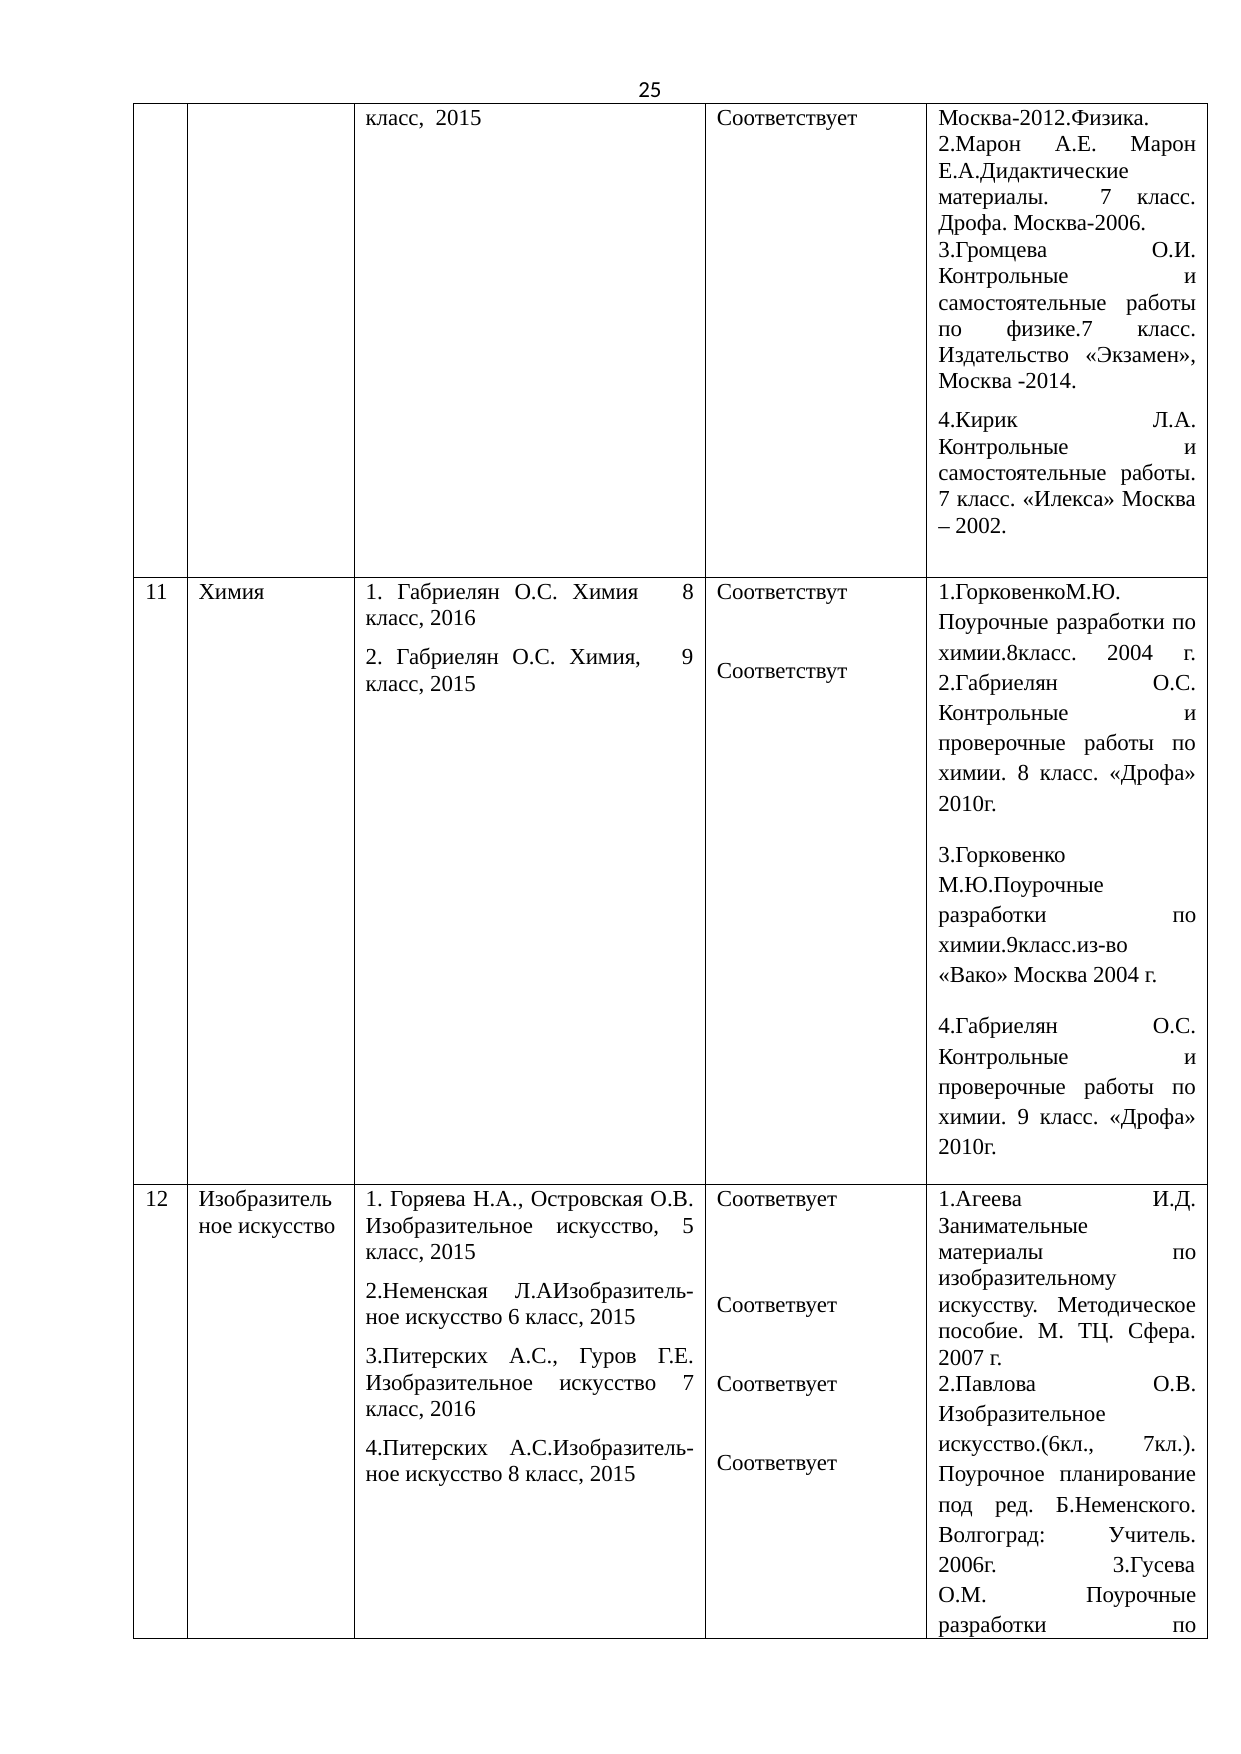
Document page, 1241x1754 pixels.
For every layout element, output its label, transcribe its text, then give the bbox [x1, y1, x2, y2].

table_cell 1.ГорковенкоМ.Ю. Поурочные разработки по химии.8класс. 2004 г. 2.Габриелян О.С. Контрольные и проверочные работы по химии. 8 класс. «Дрофа» 2010г. 3.Горковенко М.Ю.Поурочные разработки по химии.9класс.из-во «Вако» Москва 2004 г. 4.Габриелян О.С. Контрольные и проверочные работы по химии. 9 класс. «Дрофа» 2010г. [927, 578, 1207, 1184]
table_cell 1. Горяева Н.А., Островская О.В. Изобразительное искусство, 5 класс, 2015 2.Неменская Л.АИзобразитель-ное искусство 6 класс, 2015 3.Питерских А.С., Гуров Г.Е. Изобразительное искусство 7 класс, 2016 4.Питерских А.С.Изобразитель-ное искусство 8 класс, 2015 [355, 1185, 705, 1638]
table_cell Соответствут Соответствут [706, 578, 926, 1184]
table_cell Соответствует [706, 104, 926, 577]
table_cell Соответвует Соответвует Соответвует Соответвует [706, 1185, 926, 1638]
table_cell 11 [134, 578, 187, 1184]
table_cell [188, 104, 354, 577]
table_cell 1. Габриелян О.С. Химия 8 класс, 2016 2. Габриелян О.С. Химия, 9 класс, 2015 [355, 578, 705, 1184]
table_cell [134, 104, 187, 577]
table_cell класс, 2015 [355, 104, 705, 577]
table_cell Изобразительное искусство [188, 1185, 354, 1638]
table_cell Химия [188, 578, 354, 1184]
table_cell 12 [134, 1185, 187, 1638]
table_cell Москва-2012.Физика. 2.Марон А.Е. Марон Е.А.Дидактические материалы. 7 класс. Дрофа. Москва-2006. 3.Громцева О.И. Контрольные и самостоятельные работы по физике.7 класс. Издательство «Экзамен», Москва -2014. 4.Кирик Л.А. Контрольные и самостоятельные работы. 7 класс. «Илекса» Москва – 2002. [927, 104, 1207, 577]
table_cell 1.Агеева И.Д. Занимательные материалы по изобразительному искусству. Методическое пособие. М. ТЦ. Сфера. 2007 г. 2.Павлова О.В. Изобразительное искусство.(6кл., 7кл.). Поурочное планирование под ред. Б.Неменского. Волгоград: Учитель. 2006г. 3.Гусева О.М. Поурочные разработки по [927, 1185, 1207, 1638]
